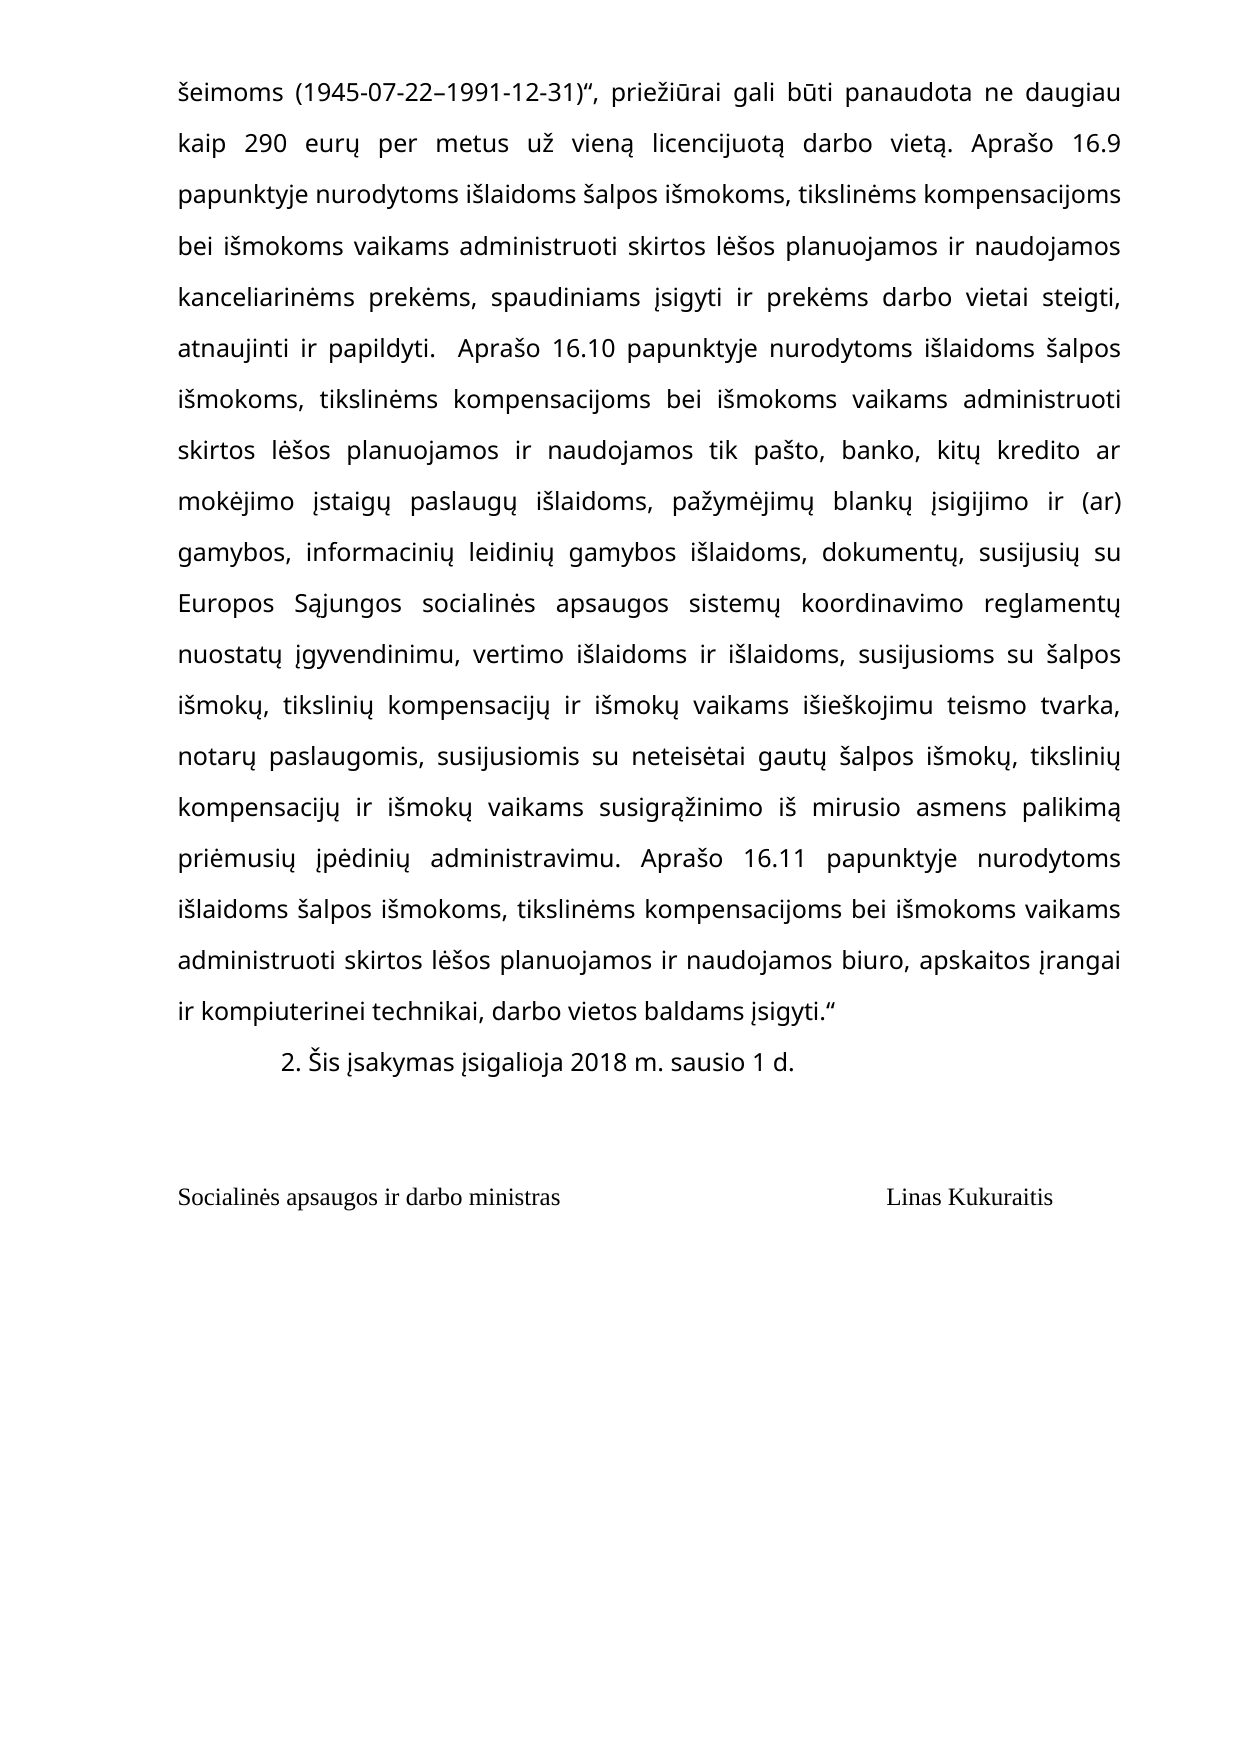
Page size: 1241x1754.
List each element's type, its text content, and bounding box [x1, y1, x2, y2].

text šeimoms (1945-07-22–1991-12-31)“, priežiūrai gali būti panaudota ne daugiau kaip 290 eurų per metus už vieną licencijuotą darbo vietą. Aprašo 16.9 papunktyje nurodytoms išlaidoms šalpos išmokoms, tikslinėms kompensacijoms bei išmokoms vaikams administruoti skirtos lėšos planuojamos ir naudojamos kanceliarinėms prekėms, spaudiniams įsigyti ir prekėms darbo vietai steigti, atnaujinti ir papildyti. Aprašo 16.10 papunktyje nurodytoms išlaidoms šalpos išmokoms, tikslinėms kompensacijoms bei išmokoms vaikams administruoti skirtos lėšos planuojamos ir naudojamos tik pašto, banko, kitų kredito ar mokėjimo įstaigų paslaugų išlaidoms, pažymėjimų blankų įsigijimo ir (ar) gamybos, informacinių leidinių gamybos išlaidoms, dokumentų, susijusių su Europos Sąjungos socialinės apsaugos sistemų koordinavimo reglamentų nuostatų įgyvendinimu, vertimo išlaidoms ir išlaidoms, susijusioms su šalpos išmokų, tikslinių kompensacijų ir išmokų vaikams išieškojimu teismo tvarka, notarų paslaugomis, susijusiomis su neteisėtai gautų šalpos išmokų, tikslinių kompensacijų ir išmokų vaikams susigrąžinimo iš mirusio asmens palikimą priėmusių įpėdinių administravimu. Aprašo 16.11 papunktyje nurodytoms išlaidoms šalpos išmokoms, tikslinėms kompensacijoms bei išmokoms vaikams administruoti skirtos lėšos planuojamos ir naudojamos biuro, apskaitos įrangai ir kompiuterinei technikai, darbo vietos baldams įsigyti.“ [177, 75, 1122, 1028]
text 2. Šis įsakymas įsigalioja 2018 m. sausio 1 d. [177, 1045, 1122, 1079]
text Socialinės apsaugos ir darbo ministras Linas Kukuraitis [177, 1182, 1122, 1211]
